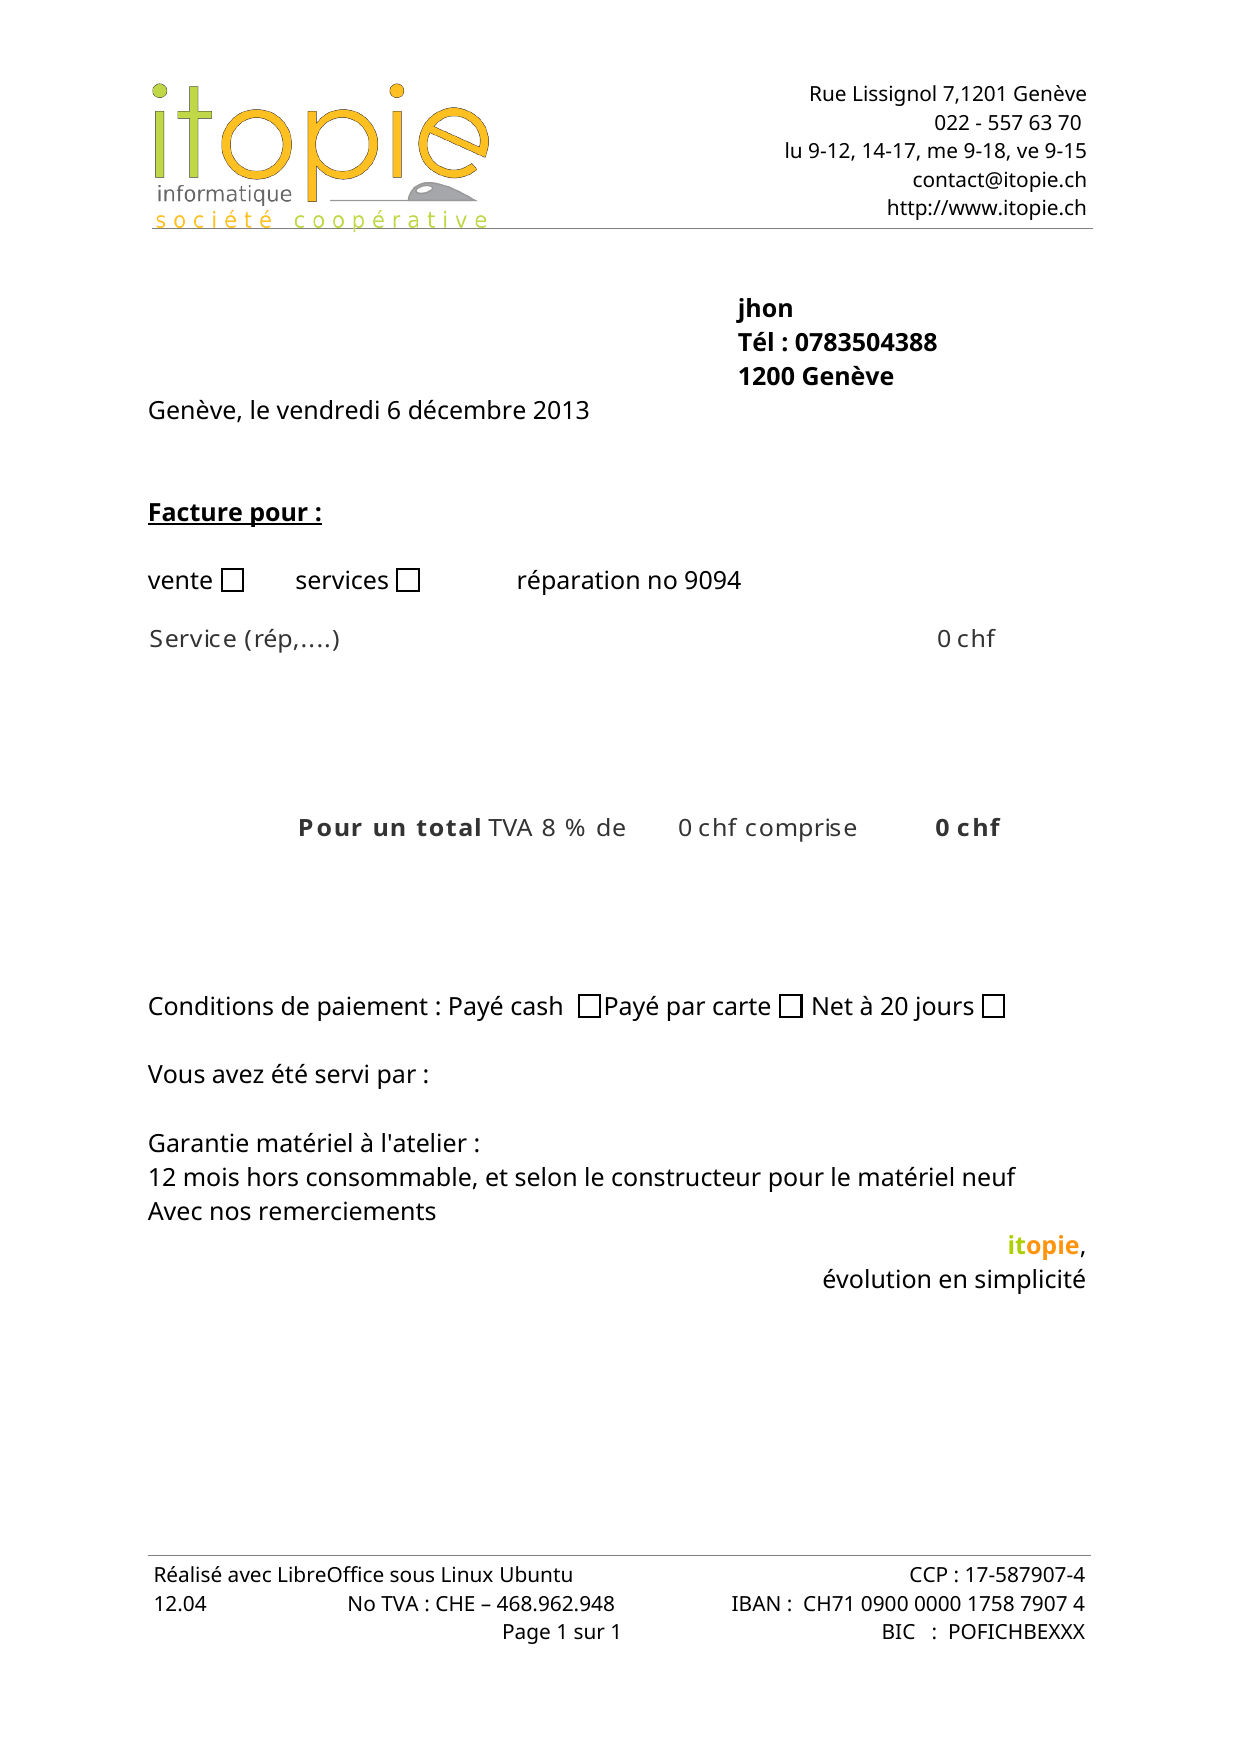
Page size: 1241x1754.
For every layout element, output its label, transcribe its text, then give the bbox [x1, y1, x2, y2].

text évolution en simplicité [148, 1262, 1093, 1296]
text Avec nos remerciements [148, 1193, 1093, 1227]
text Garantie matériel à l'atelier : [148, 1125, 1093, 1159]
text Genève, le vendredi 6 décembre 2013 [148, 392, 1093, 427]
text itopie, [148, 1227, 1093, 1262]
text vente services réparation no 9094 [148, 563, 1093, 597]
text 1200 Genève [148, 358, 1093, 392]
text Facture pour : [148, 495, 1093, 529]
text Vous avez été servi par : [148, 1057, 1093, 1091]
text Tél : 0783504388 [148, 324, 1093, 358]
text 12 mois hors consommable, et selon le constructeur pour le matériel neuf [148, 1159, 1093, 1193]
picture [138, 72, 500, 244]
text jhon [148, 290, 1093, 324]
text Conditions de paiement : Payé cash Payé par carte Net à 20 jours [148, 989, 1093, 1023]
